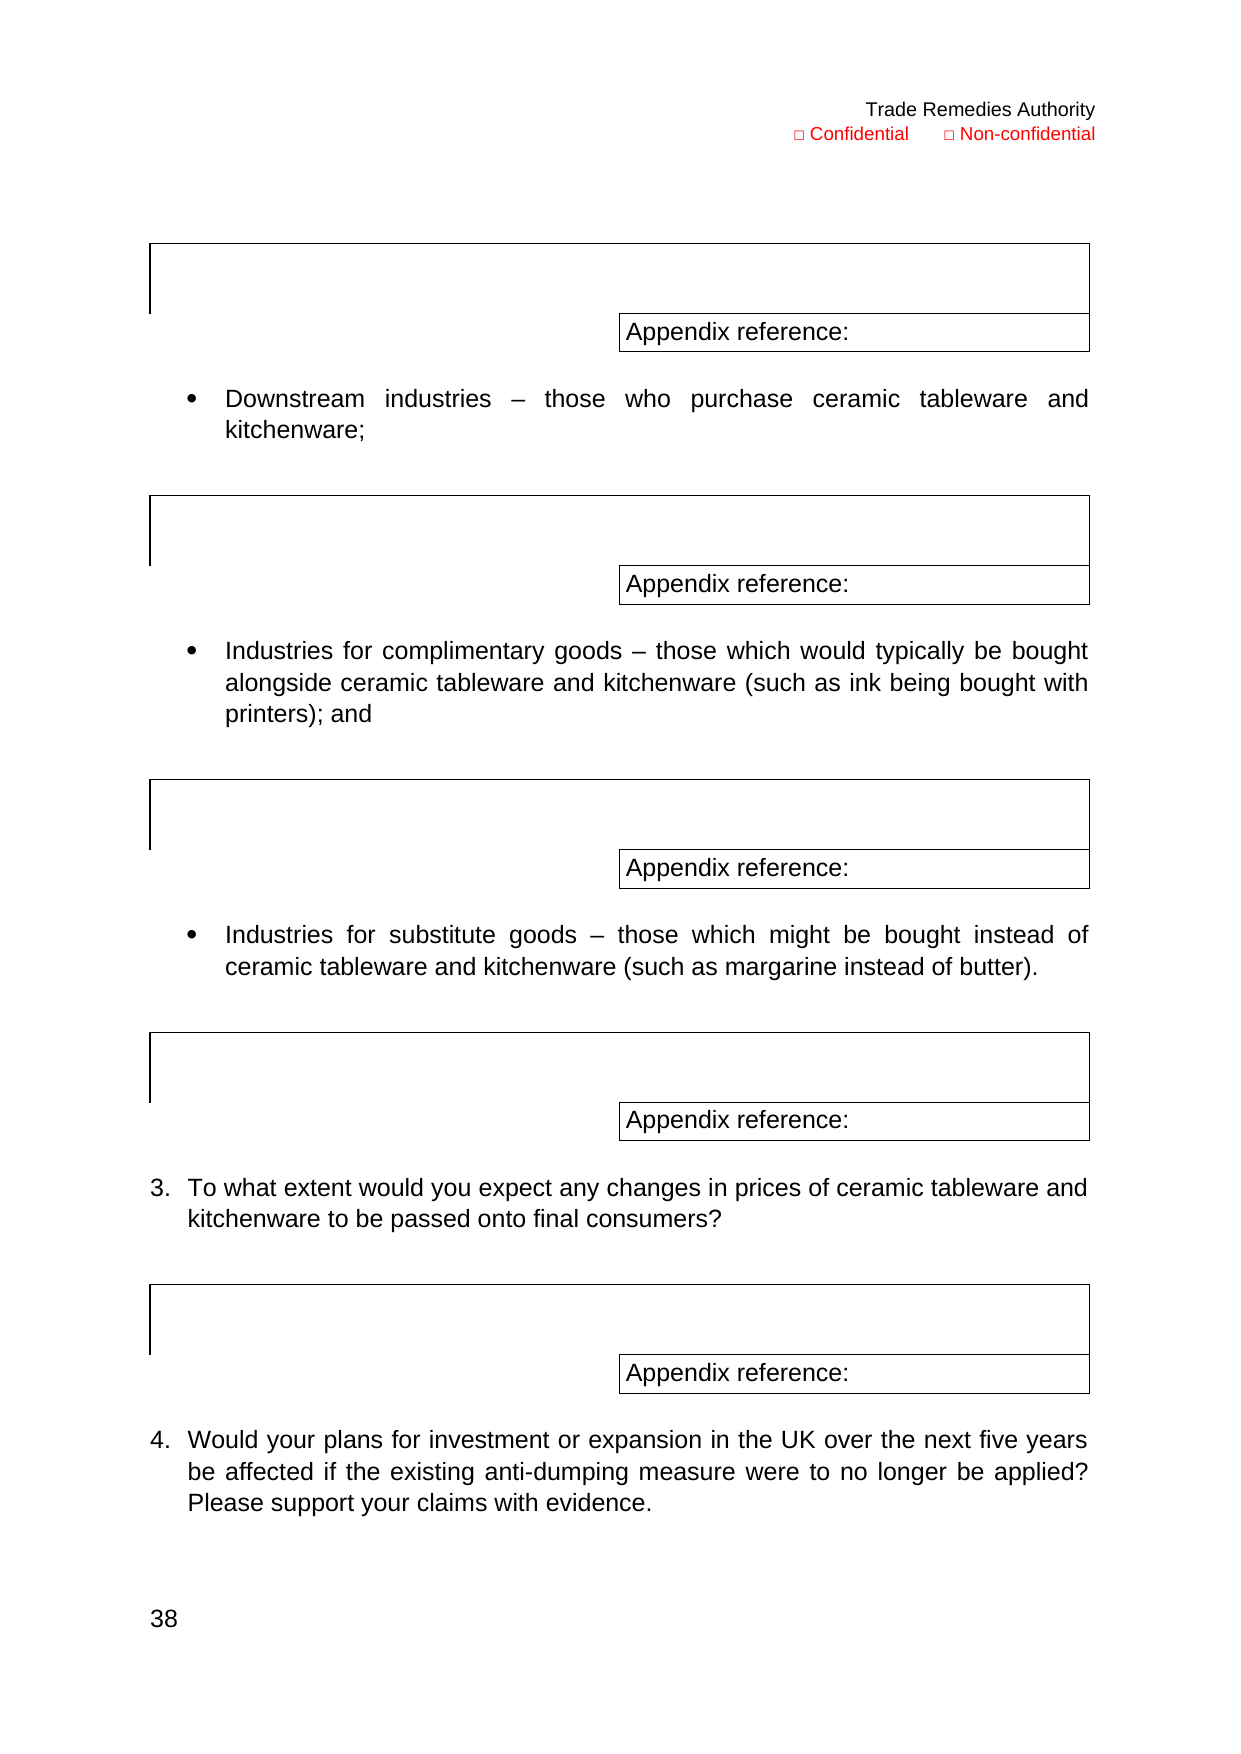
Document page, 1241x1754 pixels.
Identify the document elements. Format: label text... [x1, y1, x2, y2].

list Would your plans for investment or expansion in the UK over the next five years be affected if the existing anti-dumping measure were to no longer be applied? Please support your claims with evidence. [150, 1425, 1090, 1517]
list Industries for complimentary goods – those which would typically be bought alongside ceramic tableware and kitchenware (such as ink being bought with printers); and [187, 636, 1090, 728]
table_cell Appendix reference: [620, 850, 1089, 887]
table_cell Appendix reference: [620, 1103, 1089, 1140]
table_cell [150, 314, 619, 351]
table_header Please answer here [151, 496, 1089, 565]
list Downstream industries – those who purchase ceramic tableware and kitchenware; [187, 383, 1090, 444]
table_header Please answer here [151, 780, 1089, 849]
table_header Please answer here [151, 244, 1089, 312]
list To what extent would you expect any changes in prices of ceramic tableware and kitchenware to be passed onto final consumers? [150, 1173, 1090, 1233]
table_cell Appendix reference: [620, 566, 1089, 603]
table_cell [150, 1355, 619, 1392]
table_cell Appendix reference: [620, 314, 1089, 351]
table_cell Appendix reference: [620, 1355, 1089, 1392]
list Industries for substitute goods – those which might be bought instead of ceramic tableware and kitchenware (such as margarine instead of butter). [187, 920, 1090, 981]
table_cell [150, 1103, 619, 1140]
table_cell [150, 850, 619, 887]
table_header Please answer here [151, 1285, 1089, 1354]
table_header Please answer here [151, 1033, 1089, 1102]
table_cell [150, 566, 619, 603]
